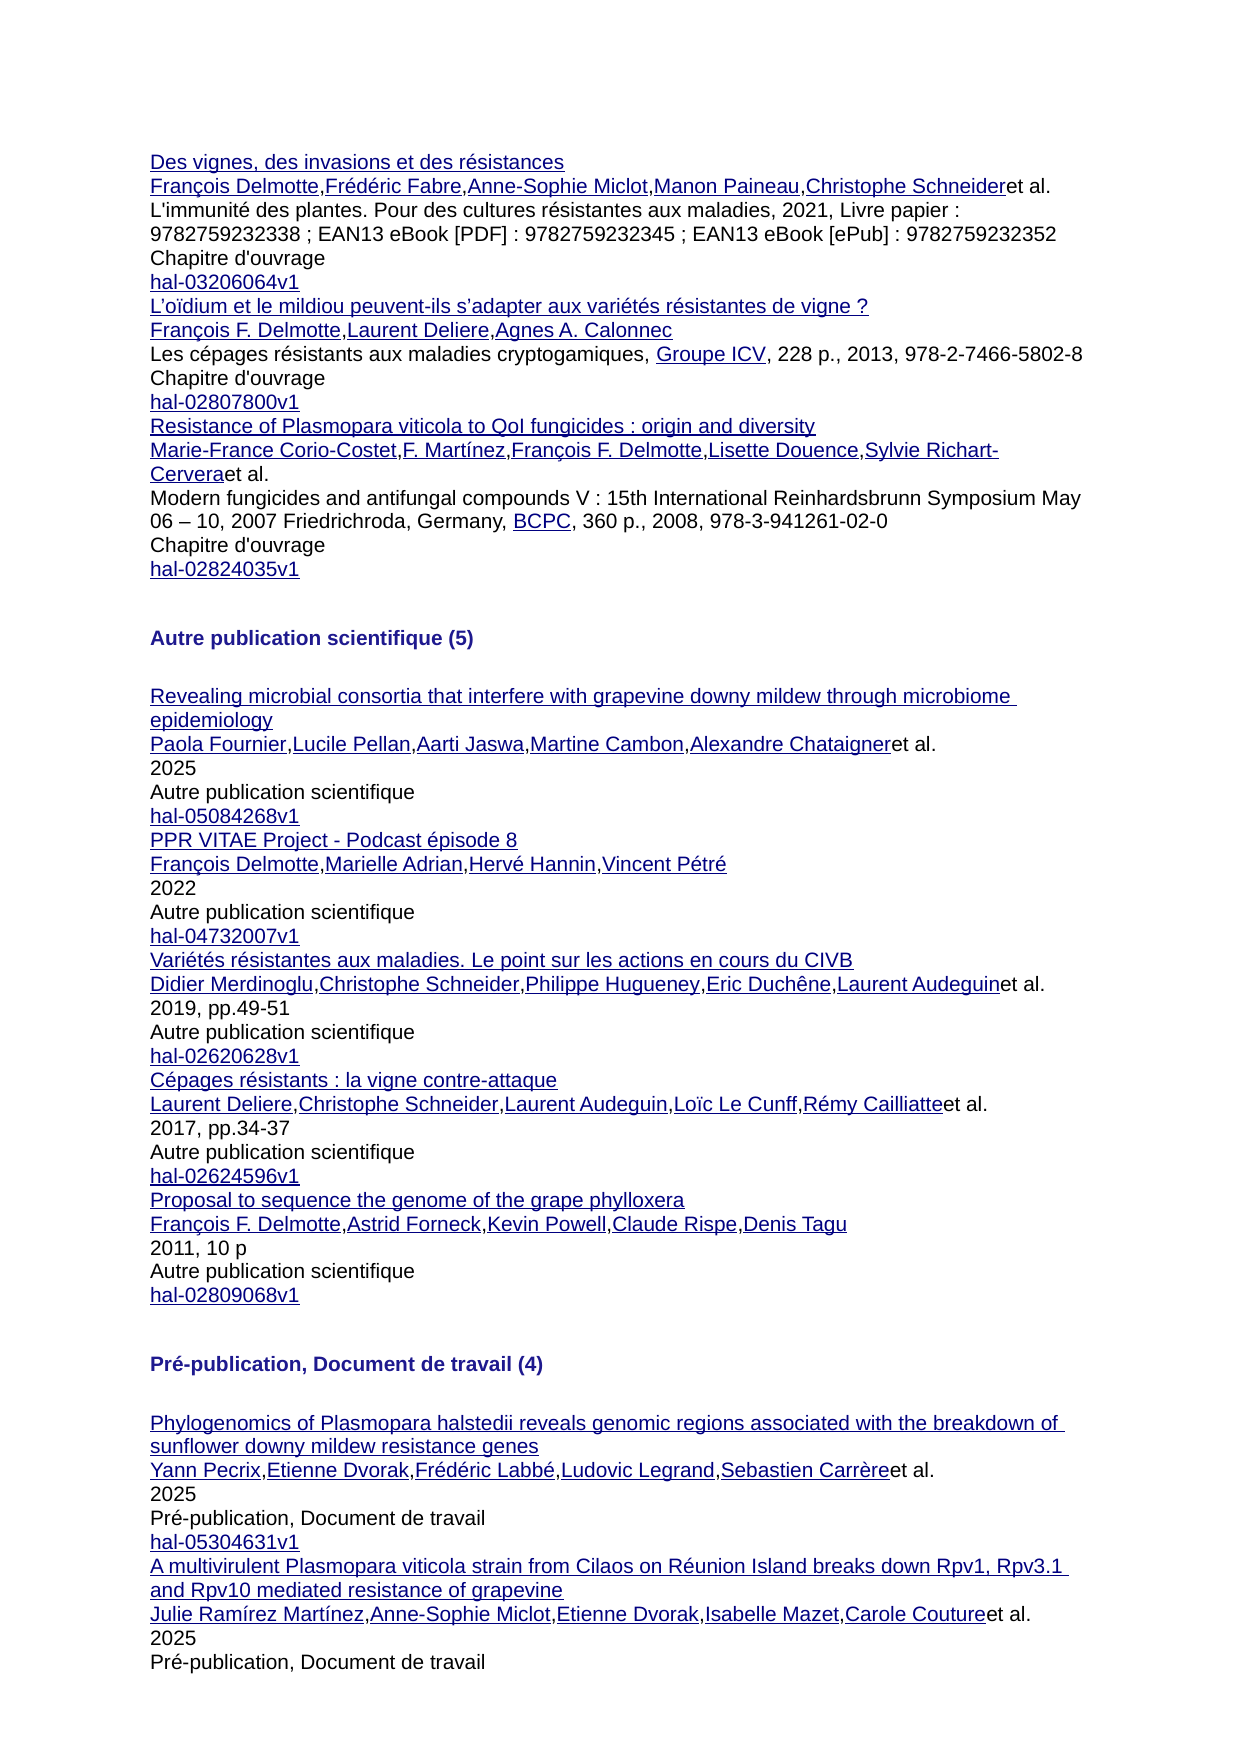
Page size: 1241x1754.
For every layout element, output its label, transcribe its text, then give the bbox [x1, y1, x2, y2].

table_cell Des vignes, des invasions et des résistances François Delmotte,Frédéric Fabre,Anne-Sophie Miclot,Manon Paineau,Christophe Schneideret al. L'immunité des plantes. Pour des cultures résistantes aux maladies, 2021, Livre papier : 9782759232338 ; EAN13 eBook [PDF] : 9782759232345 ; EAN13 eBook [ePub] : 9782759232352 Chapitre d'ouvrage hal-03206064v1 [150, 150, 1090, 294]
table_cell L’oïdium et le mildiou peuvent-ils s’adapter aux variétés résistantes de vigne ? François F. Delmotte,Laurent Deliere,Agnes A. Calonnec Les cépages résistants aux maladies cryptogamiques, Groupe ICV, 228 p., 2013, 978-2-7466-5802-8 Chapitre d'ouvrage hal-02807800v1 [150, 294, 1090, 413]
subtitle Autre publication scientifique (5) [150, 626, 1090, 650]
table_cell Cépages résistants : la vigne contre-attaque Laurent Deliere,Christophe Schneider,Laurent Audeguin,Loïc Le Cunff,Rémy Cailliatteet al. 2017, pp.34-37 Autre publication scientifique hal-02624596v1 [150, 1068, 1090, 1187]
table_cell Proposal to sequence the genome of the grape phylloxera François F. Delmotte,Astrid Forneck,Kevin Powell,Claude Rispe,Denis Tagu 2011, 10 p Autre publication scientifique hal-02809068v1 [150, 1188, 1090, 1307]
table_cell PPR VITAE Project - Podcast épisode 8 François Delmotte,Marielle Adrian,Hervé Hannin,Vincent Pétré 2022 Autre publication scientifique hal-04732007v1 [150, 828, 1090, 948]
table_header Phylogenomics of Plasmopara halstedii reveals genomic regions associated with the breakdown of sunflower downy mildew resistance genes Yann Pecrix,Etienne Dvorak,Frédéric Labbé,Ludovic Legrand,Sebastien Carrèreet al. 2025 Pré-publication, Document de travail hal-05304631v1 [150, 1410, 1090, 1554]
table_header Revealing microbial consortia that interfere with grapevine downy mildew through microbiome epidemiology Paola Fournier,Lucile Pellan,Aarti Jaswa,Martine Cambon,Alexandre Chataigneret al. 2025 Autre publication scientifique hal-05084268v1 [150, 684, 1090, 828]
table_cell A multivirulent Plasmopara viticola strain from Cilaos on Réunion Island breaks down Rpv1, Rpv3.1 and Rpv10 mediated resistance of grapevine Julie Ramírez Martínez,Anne-Sophie Miclot,Etienne Dvorak,Isabelle Mazet,Carole Coutureet al. 2025 Pré-publication, Document de travail [150, 1554, 1090, 1674]
table_cell Resistance of Plasmopara viticola to QoI fungicides : origin and diversity Marie-France Corio-Costet,F. Martínez,François F. Delmotte,Lisette Douence,Sylvie Richart-Cerveraet al. Modern fungicides and antifungal compounds V : 15th International Reinhardsbrunn Symposium May 06 – 10, 2007 Friedrichroda, Germany, BCPC, 360 p., 2008, 978-3-941261-02-0 Chapitre d'ouvrage hal-02824035v1 [150, 414, 1090, 581]
table_cell Variétés résistantes aux maladies. Le point sur les actions en cours du CIVB Didier Merdinoglu,Christophe Schneider,Philippe Hugueney,Eric Duchêne,Laurent Audeguinet al. 2019, pp.49-51 Autre publication scientifique hal-02620628v1 [150, 948, 1090, 1068]
subtitle Pré-publication, Document de travail (4) [150, 1352, 1090, 1376]
